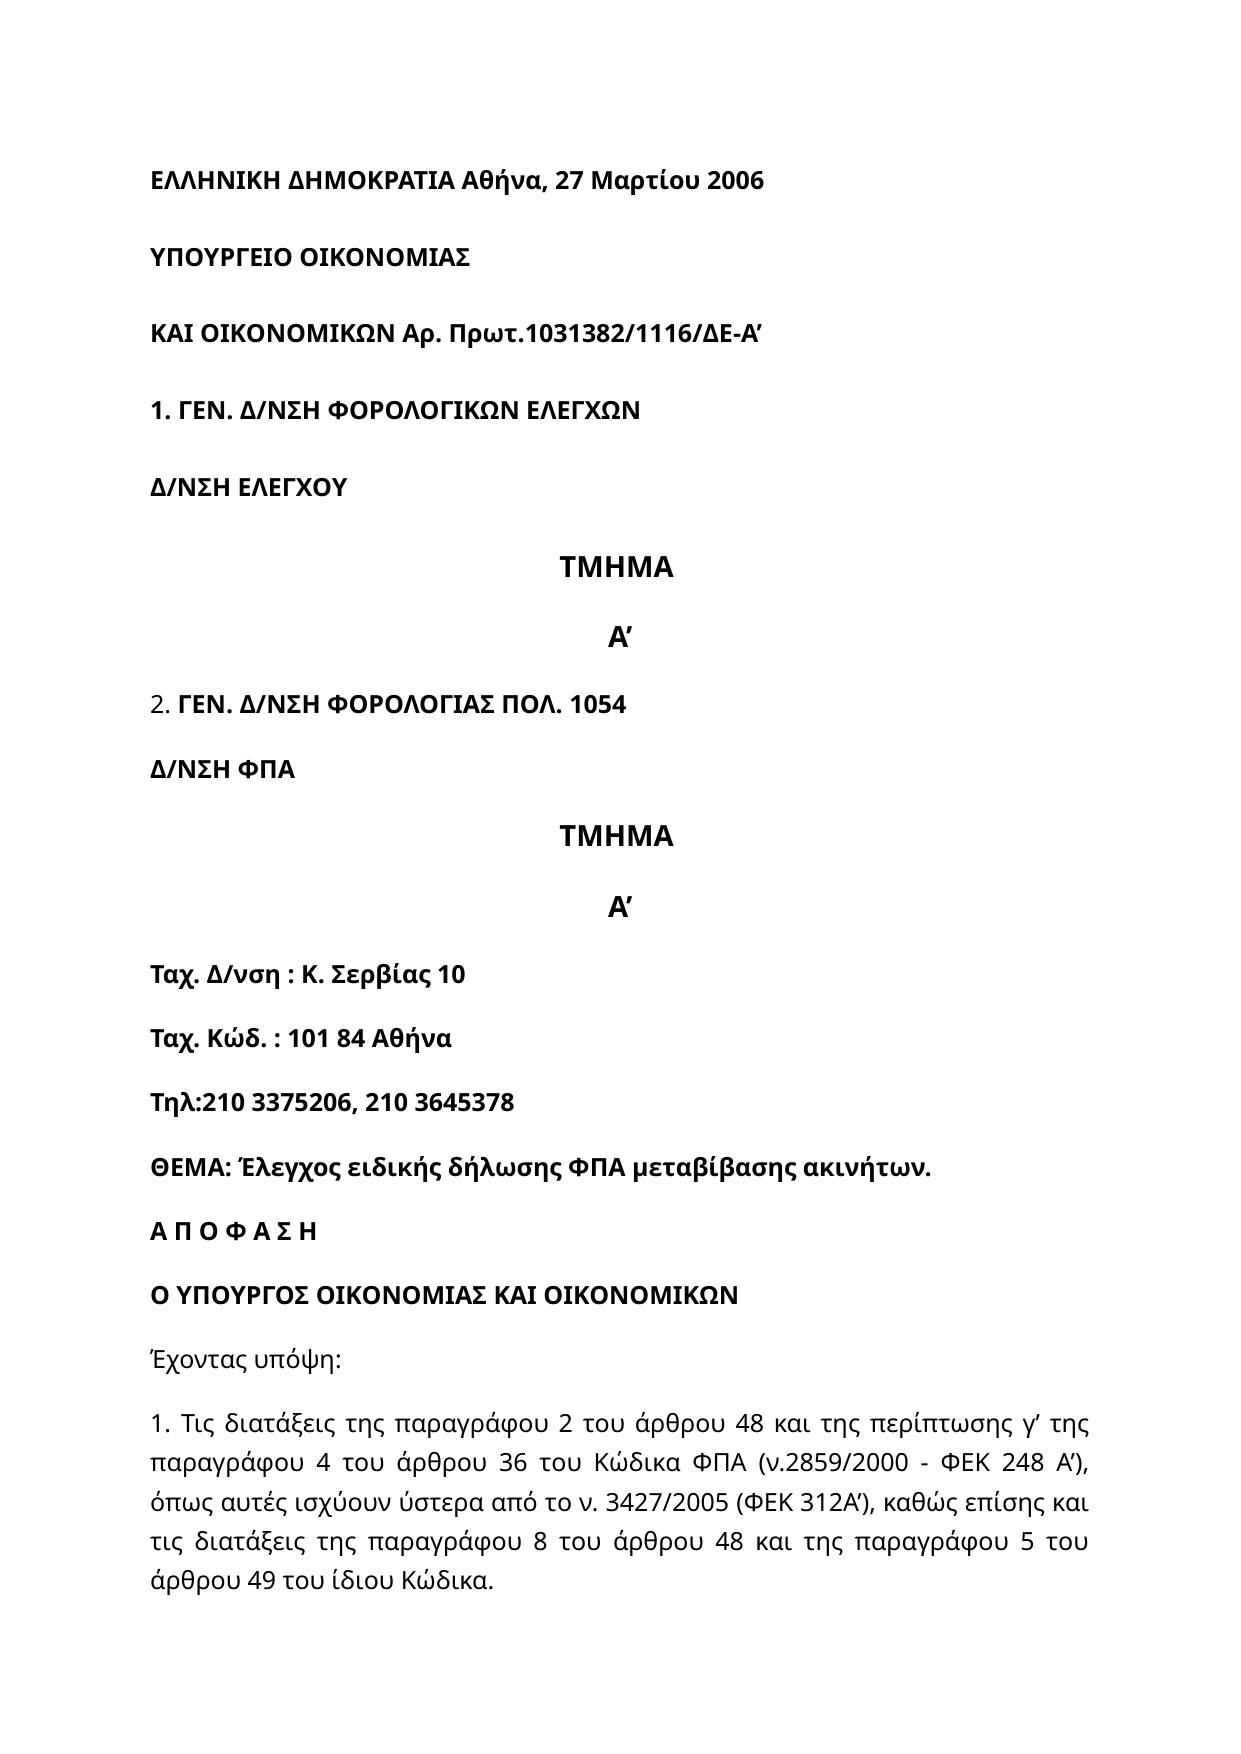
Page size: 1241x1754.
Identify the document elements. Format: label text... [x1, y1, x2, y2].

subtitle A’ [150, 886, 1090, 926]
title Δ/ΝΣΗ ΕΛΕΓΧΟΥ [150, 469, 1090, 503]
text Τηλ:210 3375206, 210 3645378 [150, 1085, 1090, 1119]
text Ταχ. Δ/νση : Κ. Σερβίας 10 [150, 957, 1090, 991]
subtitle ΤΜΗΜΑ [150, 815, 1090, 855]
subtitle A’ [150, 616, 1090, 656]
text Δ/ΝΣΗ ΦΠΑ [150, 751, 1090, 785]
title ΥΠΟΥΡΓΕΙΟ ΟΙΚΟΝΟΜΙΑΣ [150, 239, 1090, 273]
text Ταχ. Κώδ. : 101 84 Aθήνα [150, 1021, 1090, 1055]
subtitle ΤΜΗΜΑ [150, 546, 1090, 586]
title ΕΛΛΗΝΙΚΗ ΔΗΜΟΚΡΑΤΙΑ Αθήνα, 27 Μαρτίου 2006 [150, 162, 1090, 197]
text Έχοντας υπόψη: [150, 1342, 1090, 1376]
text Ο ΥΠΟΥΡΓΟΣ ΟΙΚΟΝΟΜΙΑΣ ΚΑΙ ΟΙΚΟΝΟΜΙΚΩΝ [150, 1277, 1090, 1312]
text 2. ΓΕΝ. Δ/ΝΣΗ ΦΟΡΟΛΟΓΙΑΣ ΠΟΛ. 1054 [150, 687, 1090, 721]
text Α Π Ο Φ Α Σ Η [150, 1213, 1090, 1247]
text ΘΕΜΑ: Έλεγχος ειδικής δήλωσης ΦΠΑ μεταβίβασης ακινήτων. [150, 1149, 1090, 1183]
title ΚΑΙ ΟΙΚΟΝΟΜΙΚΩΝ Αρ. Πρωτ.1031382/1116/ΔΕ-Α’ [150, 316, 1090, 350]
text 1. Τις διατάξεις της παραγράφου 2 του άρθρου 48 και της περίπτωσης γ’ της παραγράφου 4 του άρθρου 36 του Κώδικα ΦΠΑ (ν.2859/2000 - ΦΕΚ 248 Α’), όπως αυτές ισχύουν ύστερα από το ν. 3427/2005 (ΦΕΚ 312A’), καθώς επίσης και τις διατάξεις της παραγράφου 8 του άρθρου 48 και της παραγράφου 5 του άρθρου 49 του ίδιου Κώδικα. [150, 1406, 1090, 1597]
title 1. ΓΕΝ. Δ/ΝΣΗ ΦΟΡΟΛΟΓΙΚΩΝ ΕΛΕΓΧΩΝ [150, 392, 1090, 427]
